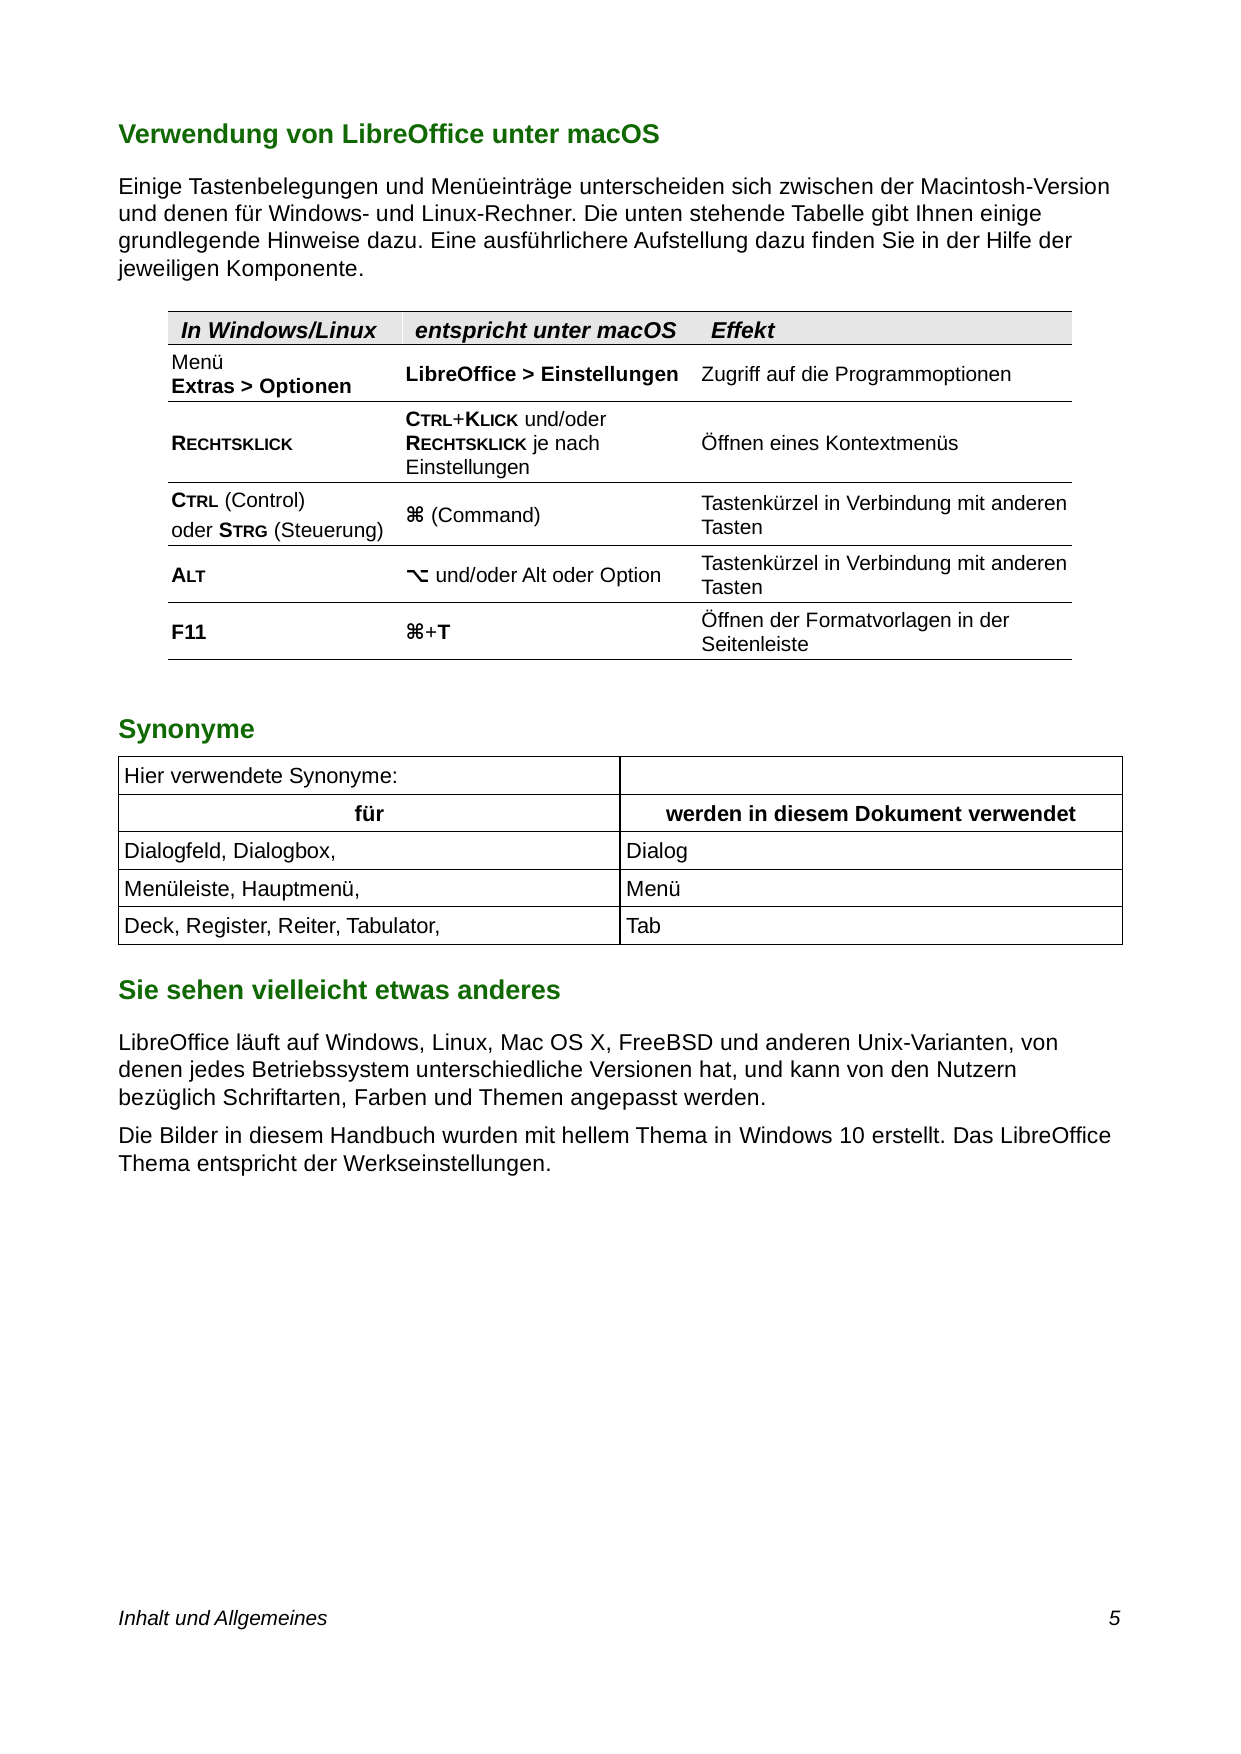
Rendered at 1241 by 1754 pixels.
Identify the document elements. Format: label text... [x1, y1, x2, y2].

table_cell Menü [621, 870, 1122, 906]
table_cell Alt [168, 546, 402, 602]
subtitle Verwendung von LibreOffice unter macOS [118, 118, 1122, 149]
table_cell werden in diesem Dokument verwendet [621, 795, 1122, 831]
table_cell Tastenkürzel in Verbindung mit anderen Tasten [698, 546, 1072, 602]
table_header [621, 757, 1122, 794]
table_cell Öffnen eines Kontextmenüs [698, 402, 1072, 482]
text Die Bilder in diesem Handbuch wurden mit hellem Thema in Windows 10 erstellt. Das LibreOffice Thema entspricht der Werkseinstellungen. [118, 1122, 1122, 1176]
table_cell ⌘+T [403, 603, 698, 659]
subtitle Synonyme [118, 713, 1122, 744]
table_header entspricht unter macOS [403, 312, 698, 344]
table_cell Ctrl+Klick und/oder Rechtsklick je nach Einstellungen [403, 402, 698, 482]
table_cell Öffnen der Formatvorlagen in der Seitenleiste [698, 603, 1072, 659]
table_cell F11 [168, 603, 402, 659]
text LibreOffice läuft auf Windows, Linux, Mac OS X, FreeBSD und anderen Unix-Varianten, von denen jedes Betriebssystem unterschiedliche Versionen hat, und kann von den Nutzern bezüglich Schriftarten, Farben und Themen angepasst werden. [118, 1029, 1122, 1110]
table_cell Zugriff auf die Programmoptionen [698, 345, 1072, 401]
table_cell Dialog [621, 832, 1122, 869]
table_cell Menüleiste, Hauptmenü, [119, 870, 619, 906]
subtitle Sie sehen vielleicht etwas anderes [118, 974, 1122, 1005]
table_header Hier verwendete Synonyme: [119, 757, 619, 794]
table_cell Deck, Register, Reiter, Tabulator, [119, 907, 619, 944]
table_cell Dialogfeld, Dialogbox, [119, 832, 619, 869]
table_cell Tastenkürzel in Verbindung mit anderen Tasten [698, 483, 1072, 545]
table_cell Menü Extras > Optionen [168, 345, 402, 401]
table_cell ⌥ und/oder Alt oder Option [403, 546, 698, 602]
table_cell ⌘ (Command) [403, 483, 698, 545]
table_header Effekt [698, 312, 1072, 344]
table_header In Windows/Linux [168, 312, 402, 344]
table_cell LibreOffice > Einstellungen [403, 345, 698, 401]
table_cell für [119, 795, 619, 831]
table_cell Rechtsklick [168, 402, 402, 482]
text Einige Tastenbelegungen und Menüeinträge unterscheiden sich zwischen der Macintosh-Version und denen für Windows- und Linux-Rechner. Die unten stehende Tabelle gibt Ihnen einige grundlegende Hinweise dazu. Eine ausführlichere Aufstellung dazu finden Sie in der Hilfe der jeweiligen Komponente. [118, 173, 1122, 281]
table_cell Ctrl (Control) oder Strg (Steuerung) [168, 483, 402, 545]
table_cell Tab [621, 907, 1122, 944]
